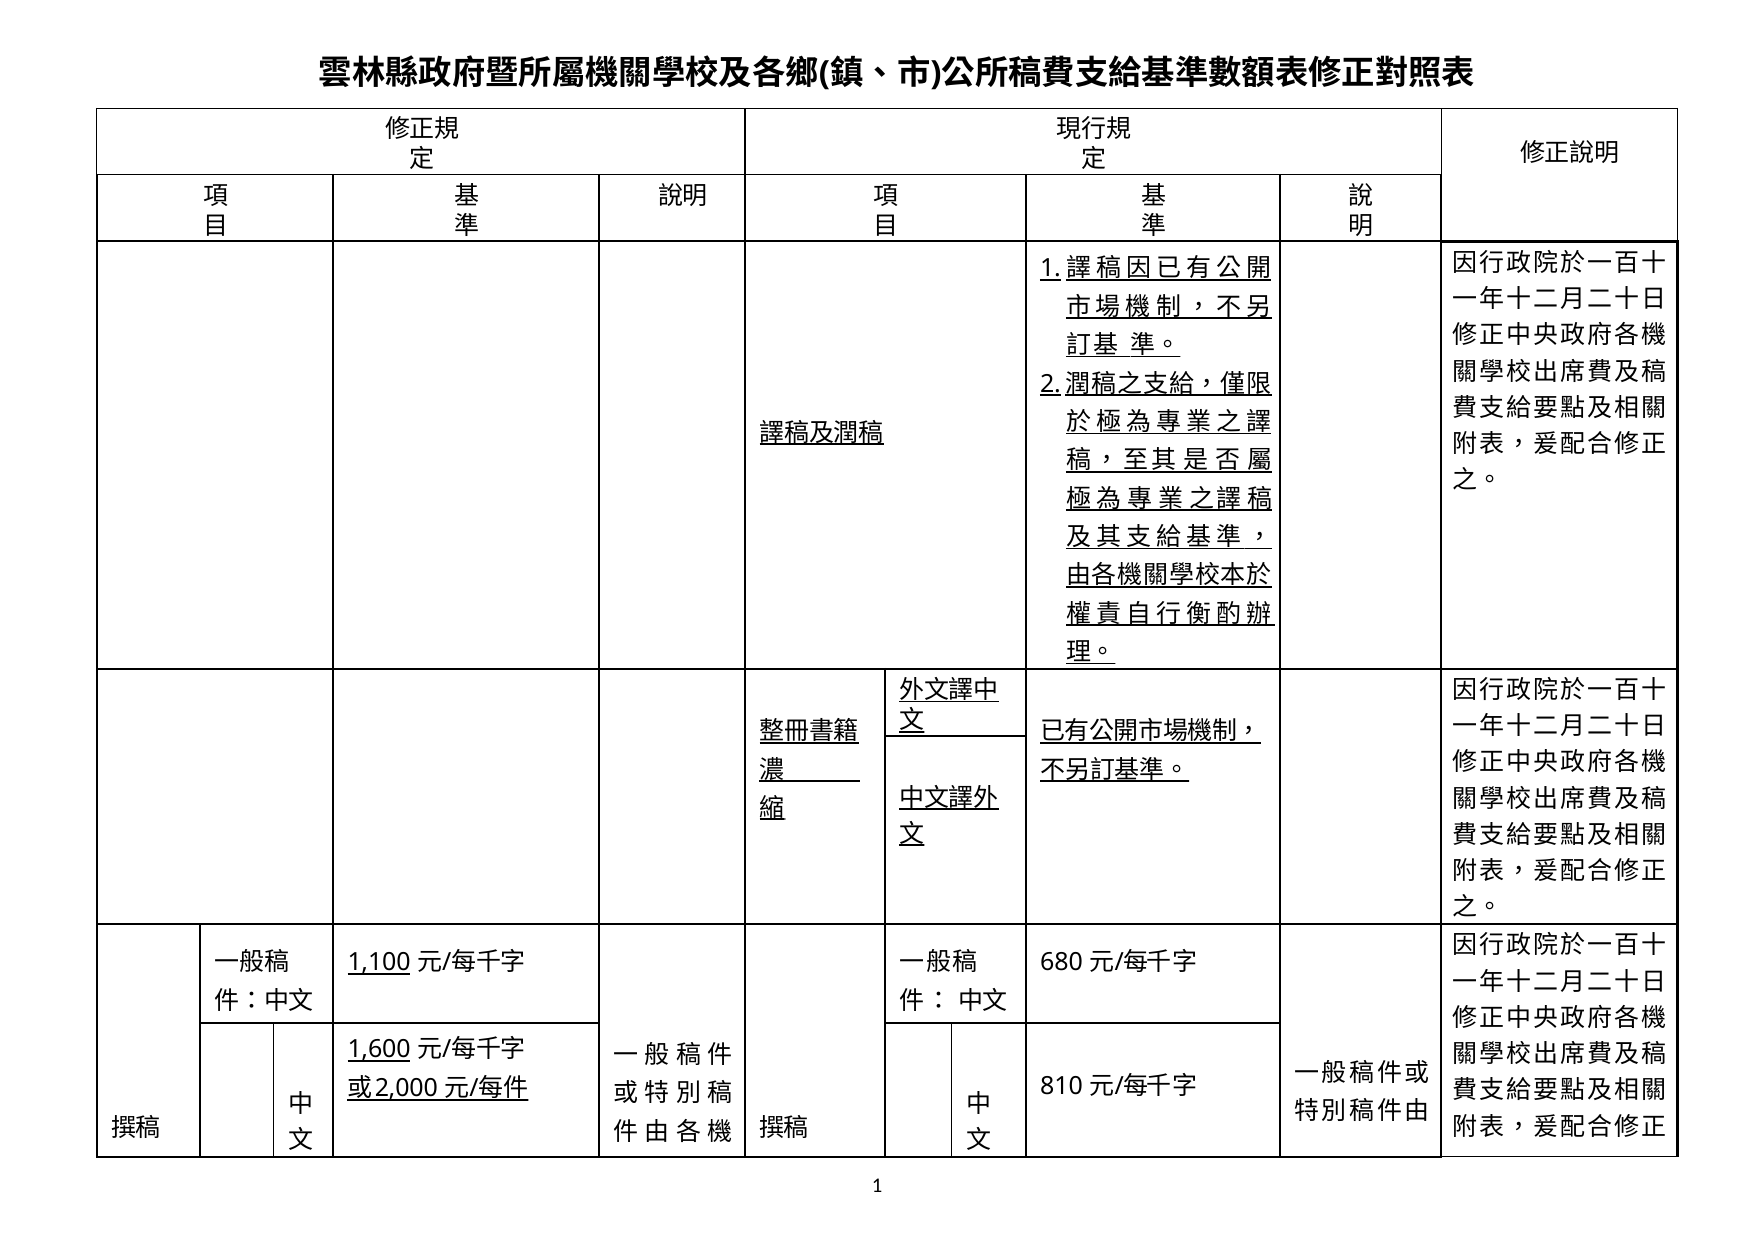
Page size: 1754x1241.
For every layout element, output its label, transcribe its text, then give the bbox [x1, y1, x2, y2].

table_cell 譯稿及潤稿 [746, 242, 1025, 668]
table_cell 一般稿件或特別稿件由 [1281, 925, 1440, 1156]
table_cell [98, 670, 332, 923]
table_cell 因行政院於一百十一年十二月二十日修正中央政府各機關學校出席費及稿費支給要點及相關附表，爰配合修正 [1442, 925, 1676, 1156]
table_cell 項目 [98, 175, 332, 240]
table_cell 中文譯外文 [886, 737, 1025, 923]
table_cell 基準 [1027, 175, 1279, 240]
table_cell 撰稿 [746, 925, 884, 1156]
table_cell 譯稿因已有公開市場機制，不另訂基 準。 潤稿之支給，僅限於極為專業之譯稿，至其是否屬極為專業之譯稿及其支給基準，由各機關學校本於權責自行衡酌辦理。 [1027, 242, 1279, 668]
table_cell [600, 242, 744, 668]
table_cell 一般稿件： 中文 [886, 925, 1025, 1022]
table_cell 中文 [952, 1024, 1025, 1156]
table_cell 說明 [600, 175, 744, 240]
table_header 修正說明 [1442, 109, 1677, 240]
table_cell 基準 [334, 175, 598, 240]
table_cell 說明 [1281, 175, 1440, 240]
table_cell [1281, 242, 1440, 668]
table_cell 中文 [274, 1024, 332, 1156]
table_cell 一般稿件或特別稿件由各機 [600, 925, 744, 1156]
table_cell 整冊書籍濃 縮 [746, 670, 884, 923]
table_cell 已有公開市場機制，不另訂基準。 [1027, 670, 1279, 923]
table_cell 撰稿 [98, 925, 199, 1156]
table_header 修正規定 [97, 109, 744, 174]
table_cell 810 元/每千字 [1027, 1024, 1279, 1156]
table_cell 因行政院於一百十一年十二月二十日修正中央政府各機關學校出席費及稿費支給要點及相關附表，爰配合修正之。 [1442, 670, 1676, 923]
table_cell [886, 1024, 951, 1156]
table_cell 項目 [746, 175, 1025, 240]
table_cell [1281, 670, 1440, 923]
table_cell 1,600 元/每千字 或 2,000 元/每件 [334, 1024, 598, 1156]
table_cell 一般稿件：中文 [201, 925, 332, 1022]
table_cell [600, 670, 744, 923]
table_cell 外文譯中文 [886, 670, 1025, 735]
table_cell [98, 242, 332, 668]
table_cell [201, 1024, 273, 1156]
table_cell [334, 242, 598, 668]
table_cell 680 元/每千字 [1027, 925, 1279, 1022]
table_cell 1,100 元/每千字 [334, 925, 598, 1022]
table_cell 因行政院於一百十一年十二月二十日修正中央政府各機關學校出席費及稿費支給要點及相關附表，爰配合修正之。 [1442, 243, 1676, 668]
table_header 現行規定 [746, 109, 1441, 174]
table_cell [334, 670, 598, 923]
